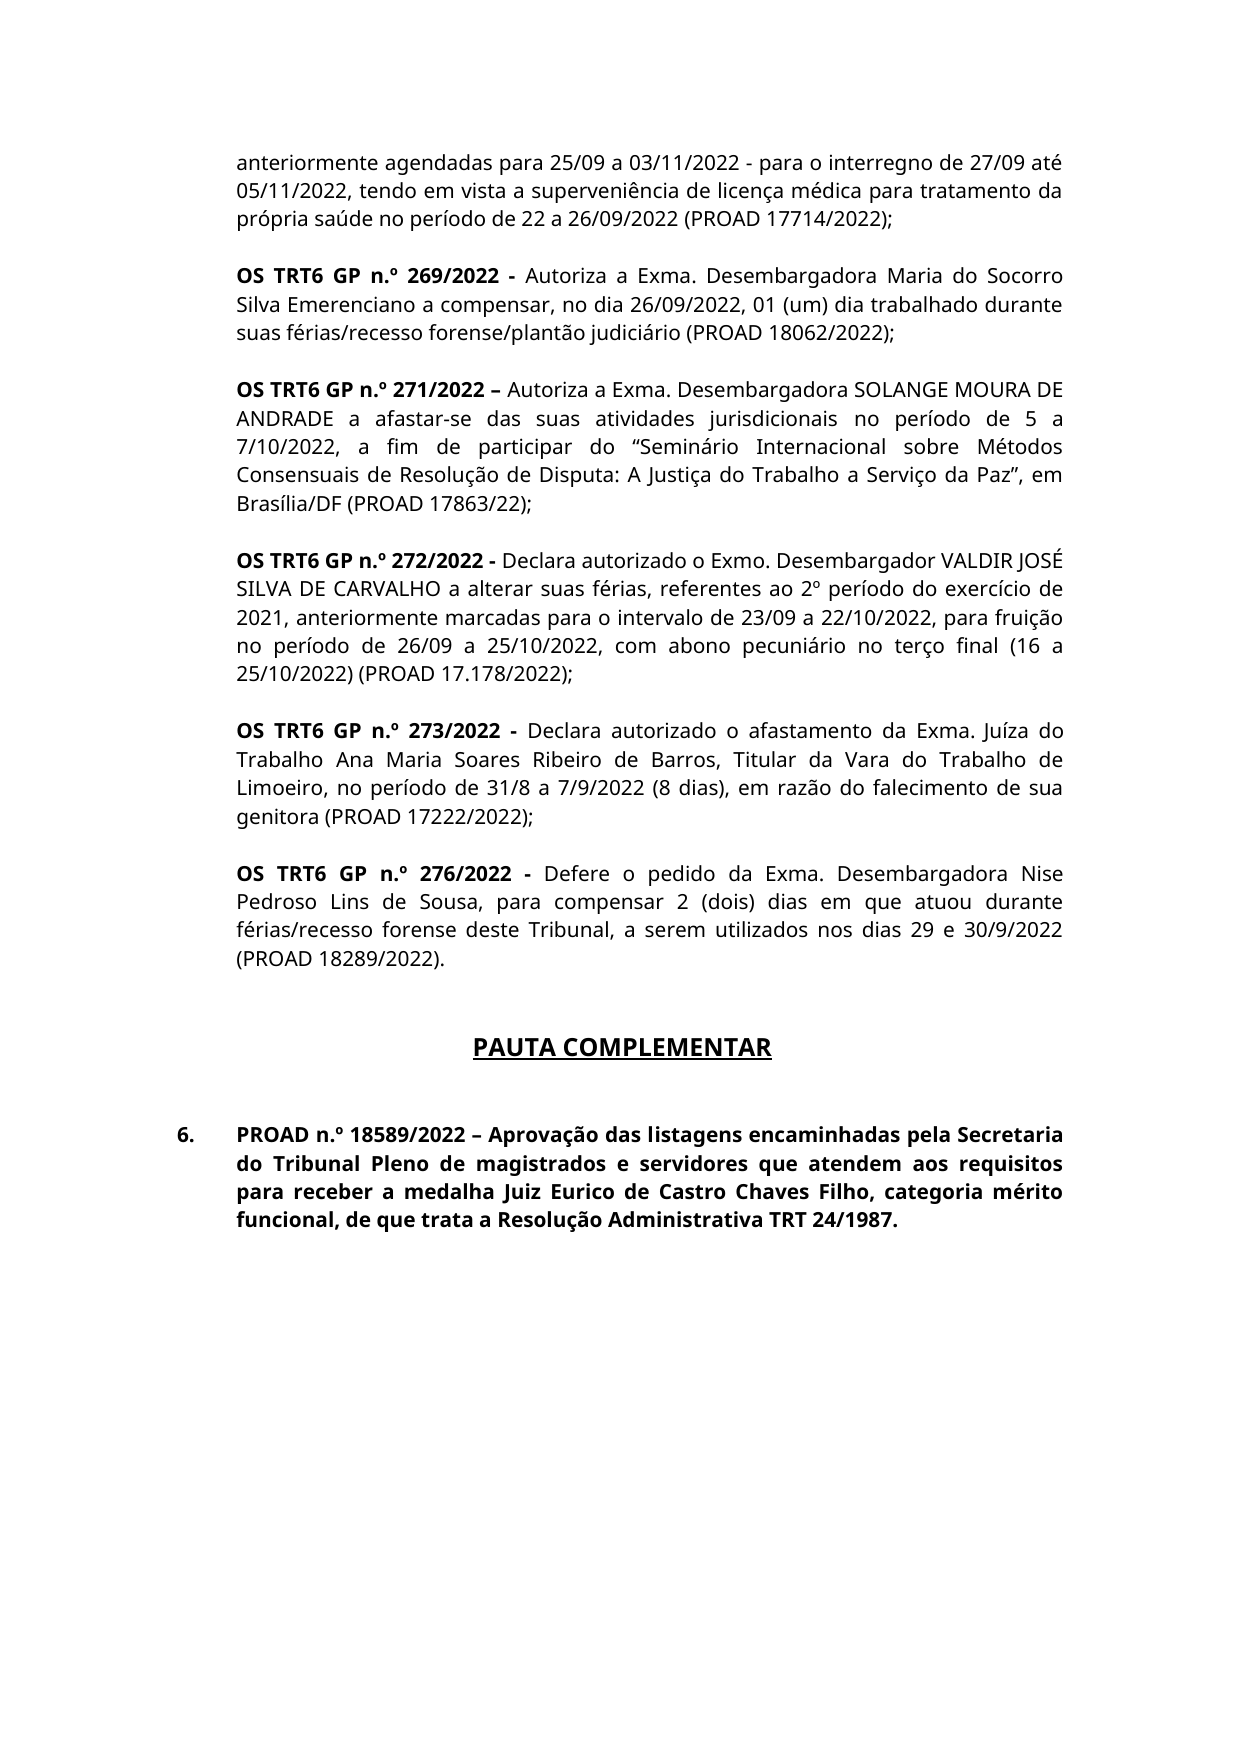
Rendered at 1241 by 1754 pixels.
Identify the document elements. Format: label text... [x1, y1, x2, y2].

table_cell [166, 148, 225, 1001]
table_header PROAD n.º 18589/2022 – Aprovação das listagens encaminhadas pela Secretaria do Tribunal Pleno de magistrados e servidores que atendem aos requisitos para receber a medalha Juiz Eurico de Castro Chaves Filho, categoria mérito funcional, de que trata a Resolução Administrativa TRT 24/1987. [225, 1120, 1075, 1262]
table_cell anteriormente agendadas para 25/09 a 03/11/2022 - para o interregno de 27/09 até 05/11/2022, tendo em vista a superveniência de licença médica para tratamento da própria saúde no período de 22 a 26/09/2022 (PROAD 17714/2022); OS TRT6 GP n.º 269/2022 - Autoriza a Exma. Desembargadora Maria do Socorro Silva Emerenciano a compensar, no dia 26/09/2022, 01 (um) dia trabalhado durante suas férias/recesso forense/plantão judiciário (PROAD 18062/2022); OS TRT6 GP n.º 271/2022 – Autoriza a Exma. Desembargadora SOLANGE MOURA DE ANDRADE a afastar-se das suas atividades jurisdicionais no período de 5 a 7/10/2022, a fim de participar do “Seminário Internacional sobre Métodos Consensuais de Resolução de Disputa: A Justiça do Trabalho a Serviço da Paz”, em Brasília/DF (PROAD 17863/22); OS TRT6 GP n.º 272/2022 - Declara autorizado o Exmo. Desembargador VALDIR JOSÉ SILVA DE CARVALHO a alterar suas férias, referentes ao 2º período do exercício de 2021, anteriormente marcadas para o intervalo de 23/09 a 22/10/2022, para fruição no período de 26/09 a 25/10/2022, com abono pecuniário no terço final (16 a 25/10/2022) (PROAD 17.178/2022); OS TRT6 GP n.º 273/2022 - Declara autorizado o afastamento da Exma. Juíza do Trabalho Ana Maria Soares Ribeiro de Barros, Titular da Vara do Trabalho de Limoeiro, no período de 31/8 a 7/9/2022 (8 dias), em razão do falecimento de sua genitora (PROAD 17222/2022); OS TRT6 GP n.º 276/2022 - Defere o pedido da Exma. Desembargadora Nise Pedroso Lins de Sousa, para compensar 2 (dois) dias em que atuou durante férias/recesso forense deste Tribunal, a serem utilizados nos dias 29 e 30/9/2022 (PROAD 18289/2022). [225, 148, 1075, 1001]
table_header 6. [166, 1120, 225, 1262]
subtitle PAUTA COMPLEMENTAR [177, 1029, 1067, 1063]
